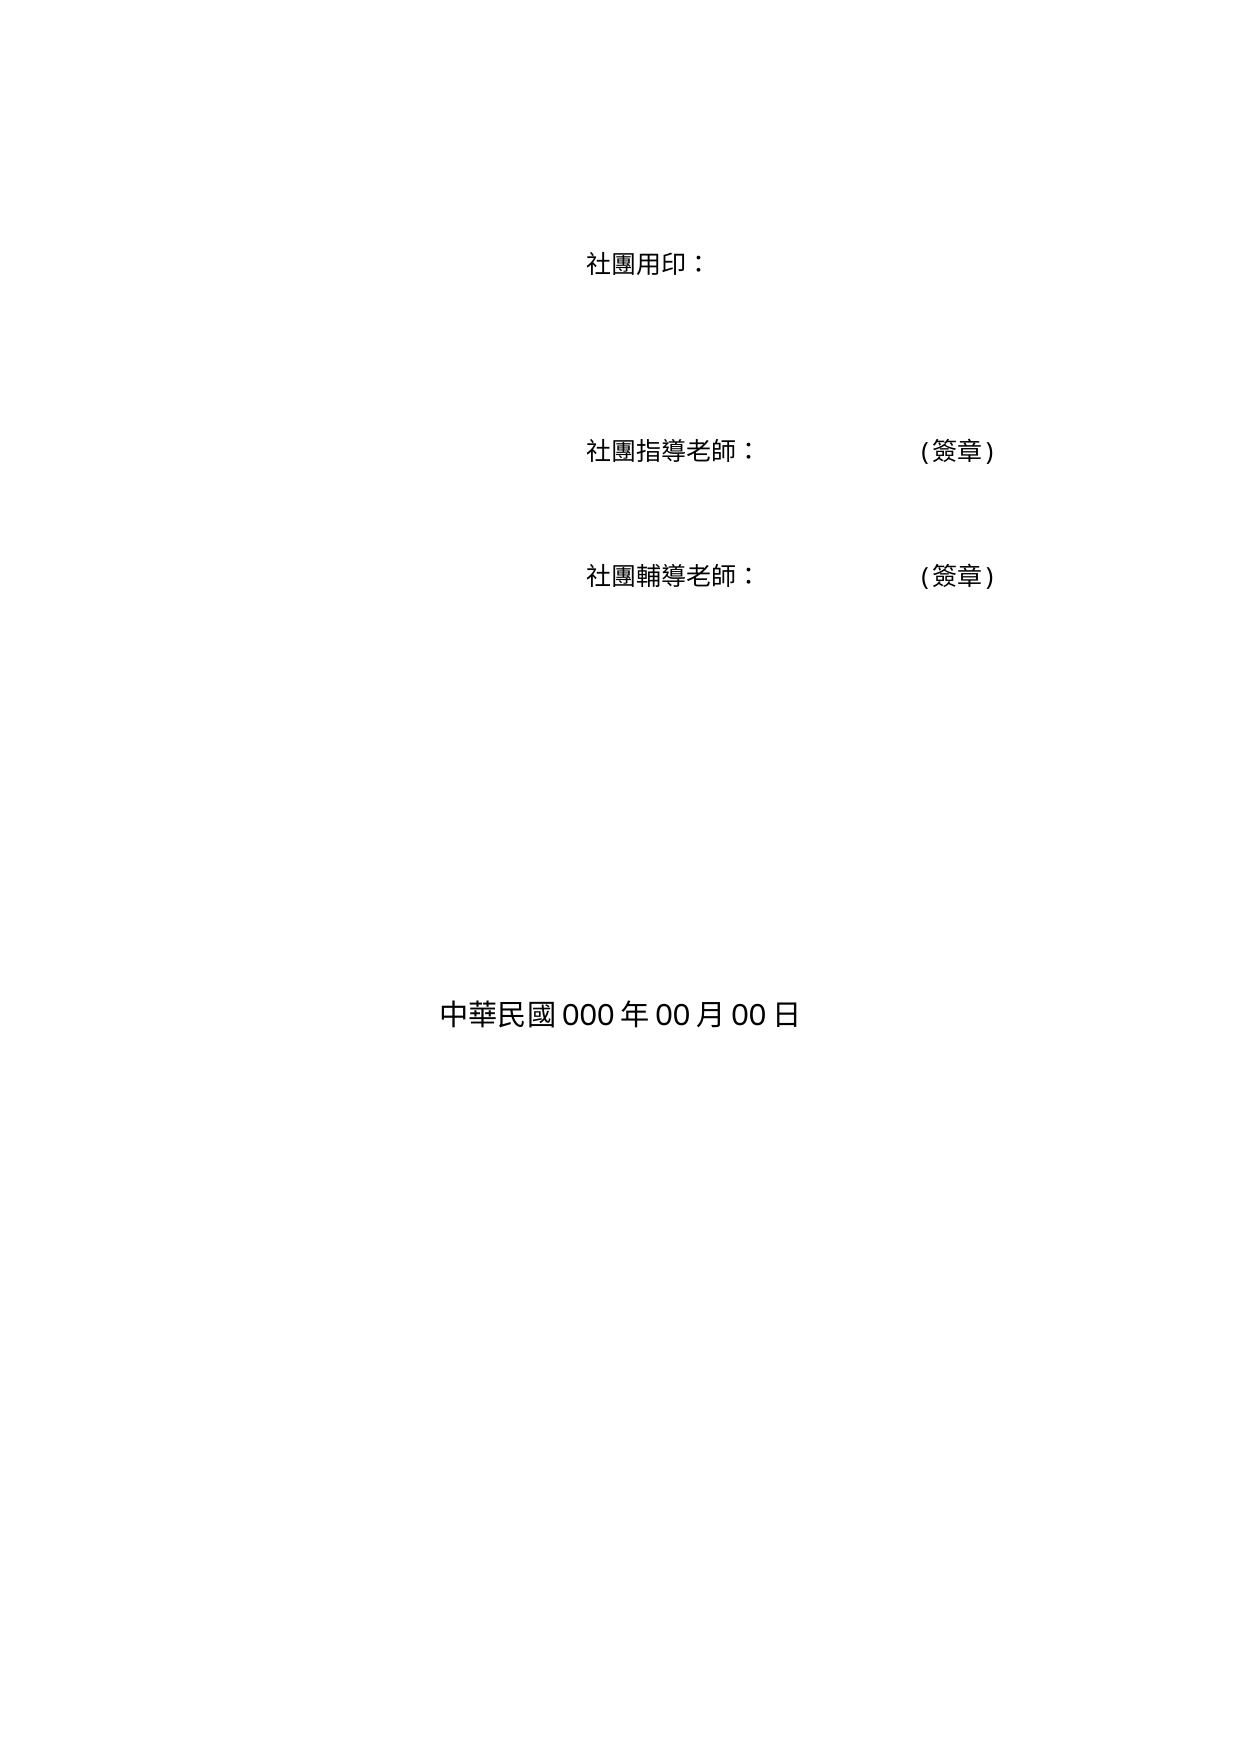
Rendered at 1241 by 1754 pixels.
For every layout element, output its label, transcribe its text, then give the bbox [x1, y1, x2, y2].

text 中華民國OOO年OO月OO日 [187, 971, 1053, 1033]
text 社團指導老師： (簽章) [217, 408, 1053, 471]
text 社團輔導老師： (簽章) [217, 533, 1053, 596]
text 社團用印： [217, 221, 1053, 283]
